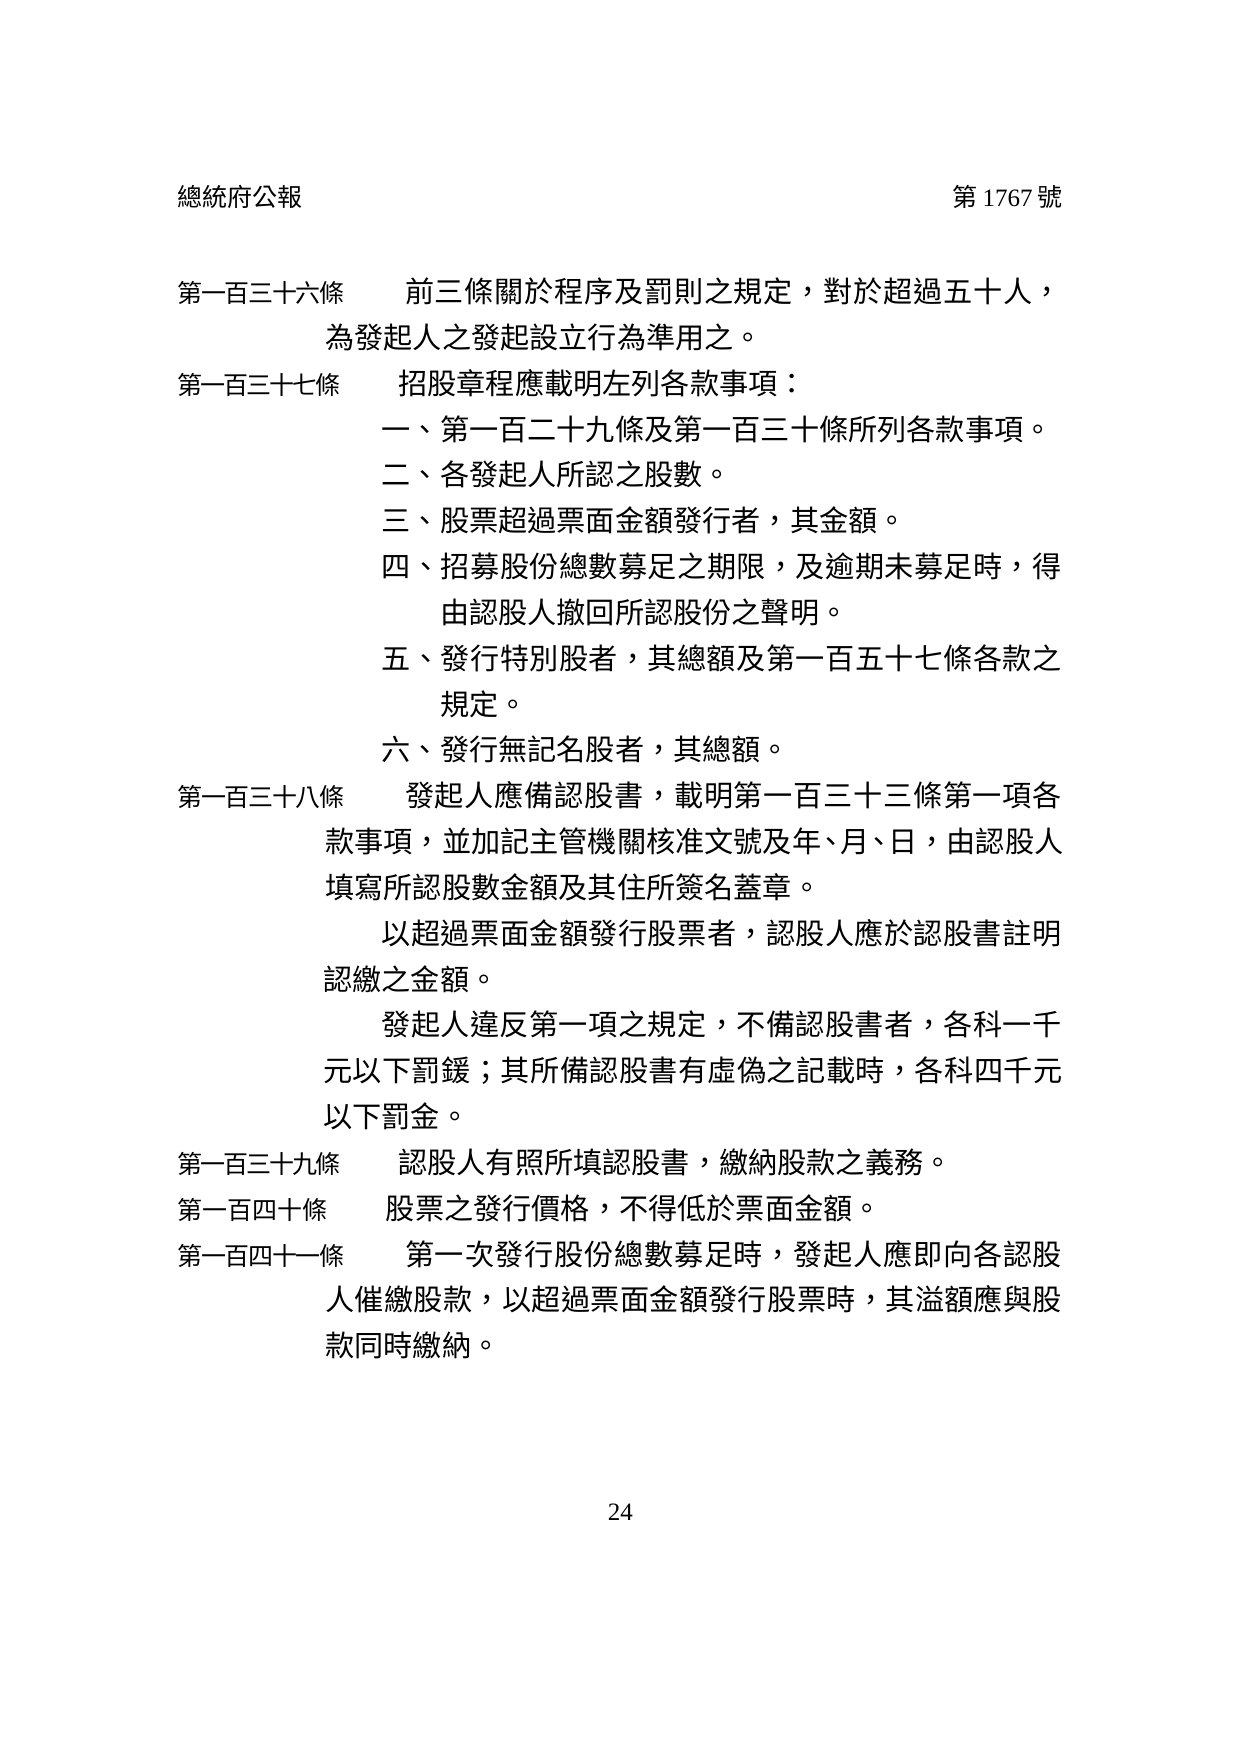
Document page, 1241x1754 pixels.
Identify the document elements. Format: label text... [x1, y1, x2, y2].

text 第一百三十九條 認股人有照所填認股書，繳納股款之義務。 [177, 1137, 1063, 1182]
text 第一百四十一條 第一次發行股份總數募足時，發起人應即向各認股人催繳股款，以超過票面金額發行股票時，其溢額應與股款同時繳納。 [177, 1228, 1063, 1366]
text 發起人違反第一項之規定，不備認股書者，各科一千元以下罰鍰；其所備認股書有虛偽之記載時，各科四千元以下罰金。 [323, 999, 1063, 1137]
text 第一百四十條 股票之發行價格，不得低於票面金額。 [177, 1182, 1063, 1228]
text 一、第一百二十九條及第一百三十條所列各款事項。 [381, 403, 1063, 449]
text 第一百三十七條 招股章程應載明左列各款事項： [177, 357, 1063, 403]
text 二、各發起人所認之股數。 [381, 449, 1063, 495]
text 五、發行特別股者，其總額及第一百五十七條各款之規定。 [381, 632, 1063, 724]
text 三、股票超過票面金額發行者，其金額。 [381, 495, 1063, 541]
text 第一百三十六條 前三條關於程序及罰則之規定，對於超過五十人，為發起人之發起設立行為準用之。 [177, 266, 1063, 357]
text 四、招募股份總數募足之期限，及逾期未募足時，得由認股人撤回所認股份之聲明。 [381, 541, 1063, 632]
text 以超過票面金額發行股票者，認股人應於認股書註明認繳之金額。 [323, 907, 1063, 999]
text 六、發行無記名股者，其總額。 [381, 724, 1063, 770]
text 第一百三十八條 發起人應備認股書，載明第一百三十三條第一項各款事項，並加記主管機關核准文號及年、月、日，由認股人填寫所認股數金額及其住所簽名蓋章。 [177, 770, 1063, 907]
